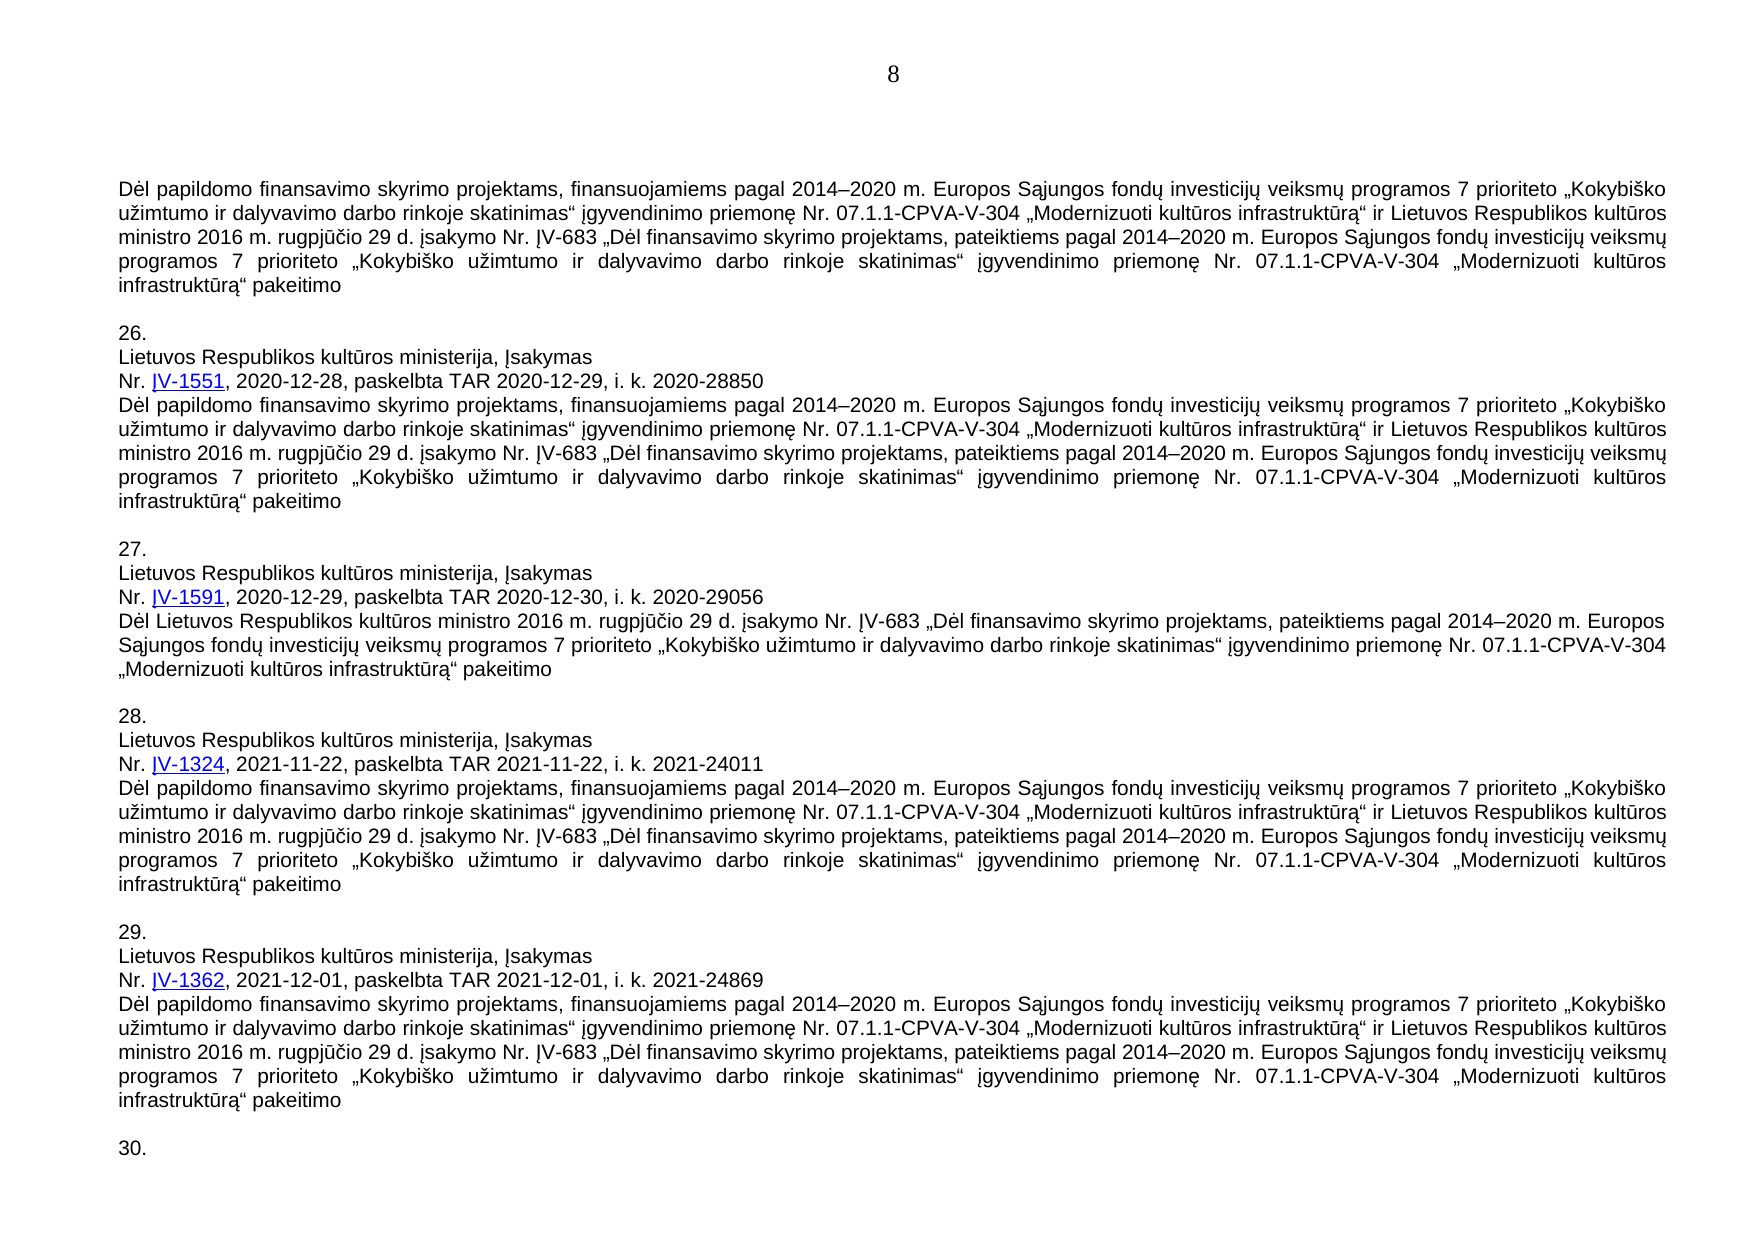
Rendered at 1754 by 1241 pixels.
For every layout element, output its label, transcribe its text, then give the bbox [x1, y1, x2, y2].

text 26. [118, 321, 1668, 345]
text Nr. ĮV-1591, 2020-12-29, paskelbta TAR 2020-12-30, i. k. 2020-29056 [118, 584, 1668, 608]
text 29. [118, 920, 1668, 944]
text Dėl papildomo finansavimo skyrimo projektams, finansuojamiems pagal 2014–2020 m. Europos Sąjungos fondų investicijų veiksmų programos 7 prioriteto „Kokybiško užimtumo ir dalyvavimo darbo rinkoje skatinimas“ įgyvendinimo priemonę Nr. 07.1.1-CPVA-V-304 „Modernizuoti kultūros infrastruktūrą“ ir Lietuvos Respublikos kultūros ministro 2016 m. rugpjūčio 29 d. įsakymo Nr. ĮV-683 „Dėl finansavimo skyrimo projektams, pateiktiems pagal 2014–2020 m. Europos Sąjungos fondų investicijų veiksmų programos 7 prioriteto „Kokybiško užimtumo ir dalyvavimo darbo rinkoje skatinimas“ įgyvendinimo priemonę Nr. 07.1.1-CPVA-V-304 „Modernizuoti kultūros infrastruktūrą“ pakeitimo [118, 776, 1668, 896]
text Dėl papildomo finansavimo skyrimo projektams, finansuojamiems pagal 2014–2020 m. Europos Sąjungos fondų investicijų veiksmų programos 7 prioriteto „Kokybiško užimtumo ir dalyvavimo darbo rinkoje skatinimas“ įgyvendinimo priemonę Nr. 07.1.1-CPVA-V-304 „Modernizuoti kultūros infrastruktūrą“ ir Lietuvos Respublikos kultūros ministro 2016 m. rugpjūčio 29 d. įsakymo Nr. ĮV-683 „Dėl finansavimo skyrimo projektams, pateiktiems pagal 2014–2020 m. Europos Sąjungos fondų investicijų veiksmų programos 7 prioriteto „Kokybiško užimtumo ir dalyvavimo darbo rinkoje skatinimas“ įgyvendinimo priemonę Nr. 07.1.1-CPVA-V-304 „Modernizuoti kultūros infrastruktūrą“ pakeitimo [118, 393, 1668, 513]
text Dėl Lietuvos Respublikos kultūros ministro 2016 m. rugpjūčio 29 d. įsakymo Nr. ĮV-683 „Dėl finansavimo skyrimo projektams, pateiktiems pagal 2014–2020 m. Europos Sąjungos fondų investicijų veiksmų programos 7 prioriteto „Kokybiško užimtumo ir dalyvavimo darbo rinkoje skatinimas“ įgyvendinimo priemonę Nr. 07.1.1-CPVA-V-304 „Modernizuoti kultūros infrastruktūrą“ pakeitimo [118, 608, 1668, 680]
text Dėl papildomo finansavimo skyrimo projektams, finansuojamiems pagal 2014–2020 m. Europos Sąjungos fondų investicijų veiksmų programos 7 prioriteto „Kokybiško užimtumo ir dalyvavimo darbo rinkoje skatinimas“ įgyvendinimo priemonę Nr. 07.1.1-CPVA-V-304 „Modernizuoti kultūros infrastruktūrą“ ir Lietuvos Respublikos kultūros ministro 2016 m. rugpjūčio 29 d. įsakymo Nr. ĮV-683 „Dėl finansavimo skyrimo projektams, pateiktiems pagal 2014–2020 m. Europos Sąjungos fondų investicijų veiksmų programos 7 prioriteto „Kokybiško užimtumo ir dalyvavimo darbo rinkoje skatinimas“ įgyvendinimo priemonę Nr. 07.1.1-CPVA-V-304 „Modernizuoti kultūros infrastruktūrą“ pakeitimo [118, 992, 1668, 1112]
text Lietuvos Respublikos kultūros ministerija, Įsakymas [118, 345, 1668, 369]
text Lietuvos Respublikos kultūros ministerija, Įsakymas [118, 728, 1668, 752]
text 27. [118, 537, 1668, 561]
text Dėl papildomo finansavimo skyrimo projektams, finansuojamiems pagal 2014–2020 m. Europos Sąjungos fondų investicijų veiksmų programos 7 prioriteto „Kokybiško užimtumo ir dalyvavimo darbo rinkoje skatinimas“ įgyvendinimo priemonę Nr. 07.1.1-CPVA-V-304 „Modernizuoti kultūros infrastruktūrą“ ir Lietuvos Respublikos kultūros ministro 2016 m. rugpjūčio 29 d. įsakymo Nr. ĮV-683 „Dėl finansavimo skyrimo projektams, pateiktiems pagal 2014–2020 m. Europos Sąjungos fondų investicijų veiksmų programos 7 prioriteto „Kokybiško užimtumo ir dalyvavimo darbo rinkoje skatinimas“ įgyvendinimo priemonę Nr. 07.1.1-CPVA-V-304 „Modernizuoti kultūros infrastruktūrą“ pakeitimo [118, 177, 1668, 297]
text Nr. ĮV-1551, 2020-12-28, paskelbta TAR 2020-12-29, i. k. 2020-28850 [118, 369, 1668, 393]
text 28. [118, 704, 1668, 728]
text Lietuvos Respublikos kultūros ministerija, Įsakymas [118, 944, 1668, 968]
text Lietuvos Respublikos kultūros ministerija, Įsakymas [118, 561, 1668, 584]
text Nr. ĮV-1324, 2021-11-22, paskelbta TAR 2021-11-22, i. k. 2021-24011 [118, 752, 1668, 776]
text 30. [118, 1136, 1668, 1159]
text Nr. ĮV-1362, 2021-12-01, paskelbta TAR 2021-12-01, i. k. 2021-24869 [118, 968, 1668, 992]
